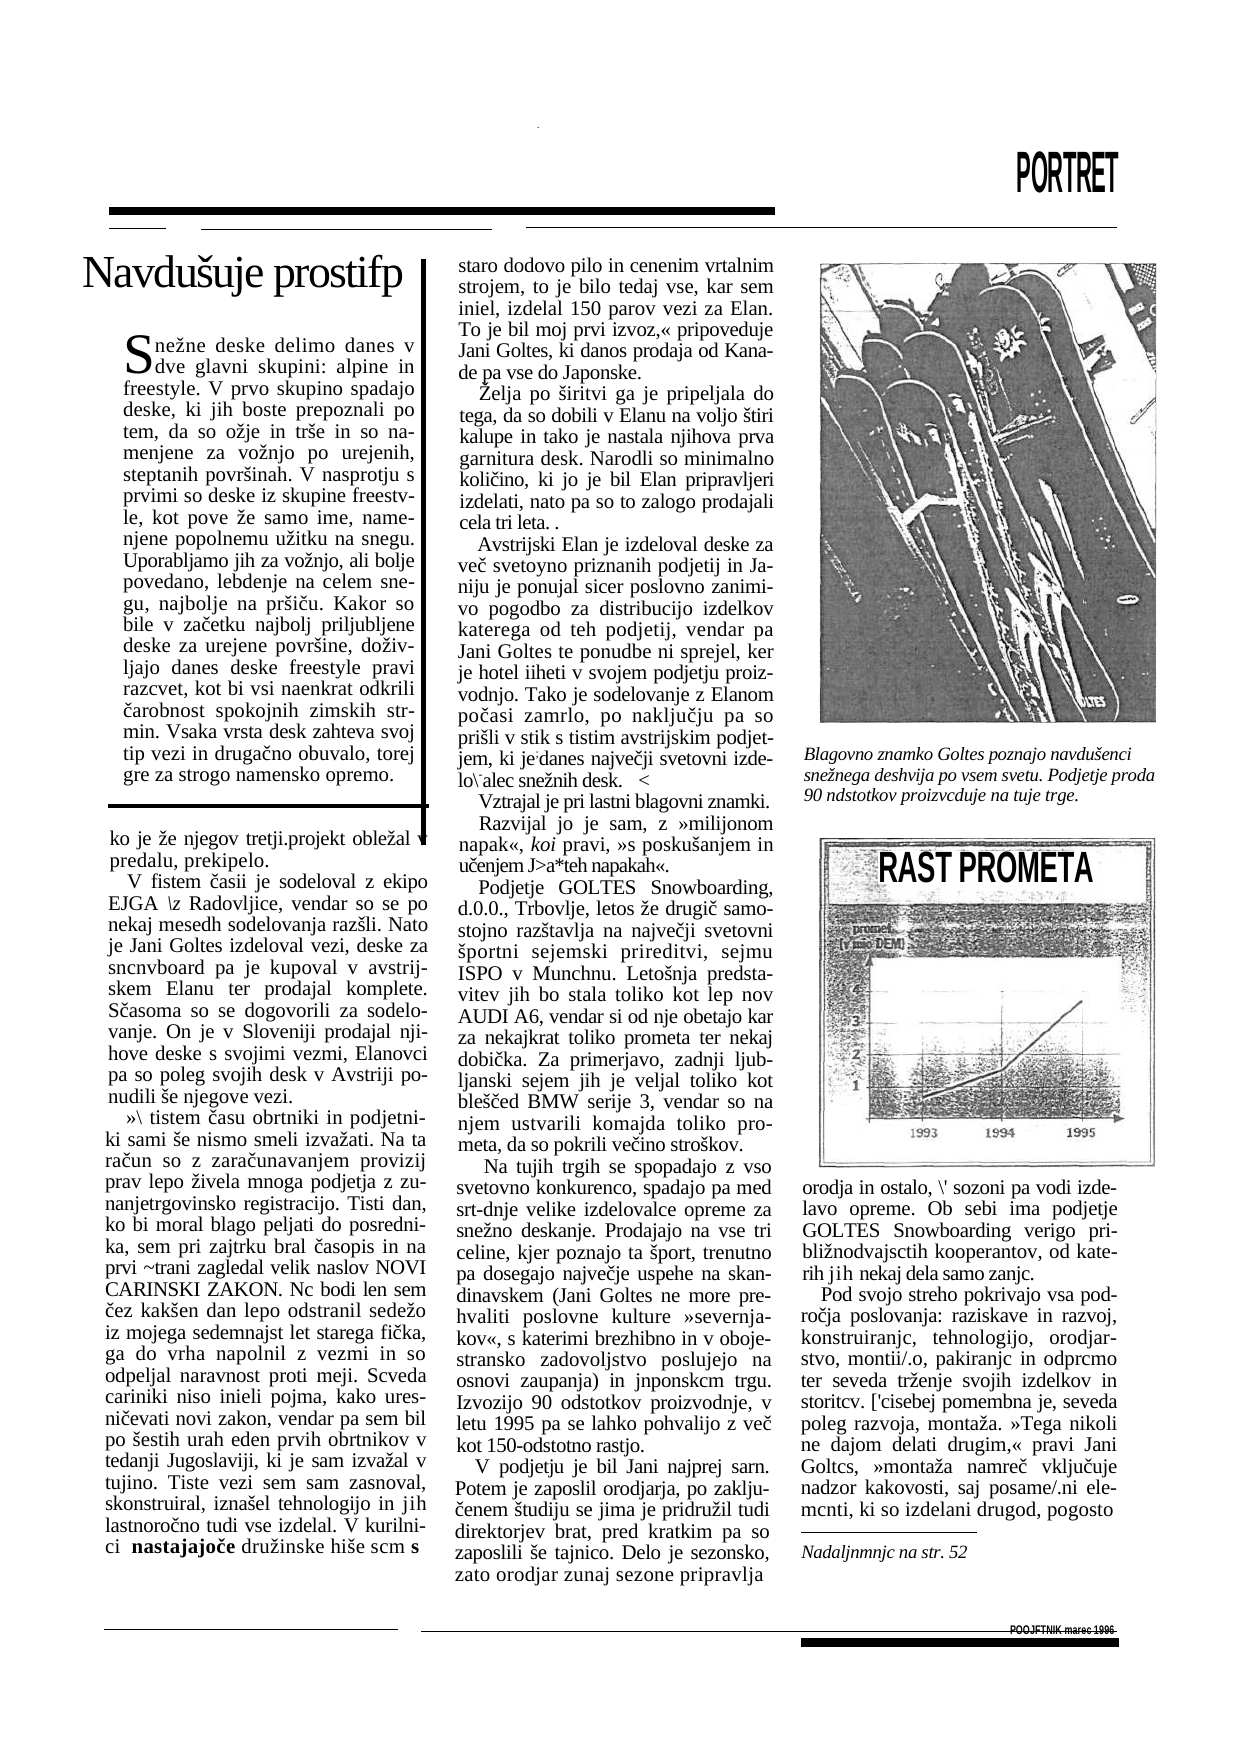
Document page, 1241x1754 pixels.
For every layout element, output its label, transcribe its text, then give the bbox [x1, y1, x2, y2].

text PORTRET [82, 150, 1119, 193]
text »\ tistem času obrtniki in podjetni-ki sami še nismo smeli izvažati. Na ta račun so z zaračunavanjem provizij prav lepo živela mnoga podjetja z zu-nanjetrgovinsko registracijo. Tisti dan, ko bi moral blago peljati do posredni-ka, sem pri zajtrku bral časopis in na prvi ~trani zagledal velik naslov NOVI CARINSKI ZAKON. Nc bodi len sem čez kakšen dan lepo odstranil sedežo iz mojega sedemnajst let starega fička, ga do vrha napolnil z vezmi in so odpeljal naravnost proti meji. Scveda cariniki niso inieli pojma, kako ures-ničevati novi zakon, vendar pa sem bil po šestih urah eden prvih obrtnikov v tedanji Jugoslaviji, ki je sam izvažal v tujino. Tiste vezi sem sam zasnoval, skonstruiral, iznašel tehnologijo in jih lastnoročno tudi vse izdelal. V kurilni-ci nastajajoče družinske hiše scm s [105, 1107, 427, 1558]
text Podjetje GOLTES Snowboarding, d.0.0., Trbovlje, letos že drugič samo-stojno razštavlja na največji svetovni športni sejemski prireditvi, sejmu ISPO v Munchnu. Letošnja predsta-vitev jih bo stala toliko kot lep nov AUDI A6, vendar si od nje obetajo kar za nekajkrat toliko prometa ter nekaj dobička. Za primerjavo, zadnji ljub-ljanski sejem jih je veljal toliko kot bleščed BMW serije 3, vendar so na njem ustvarili komajda toliko pro-meta, da so pokrili večino stroškov. [458, 877, 773, 1156]
text Blagovno znamko Goltes poznajo navdušenci snežnega deshvija po vsem svetu. Podjetje proda 90 ndstotkov proizvcduje na tuje trge. [803, 744, 1173, 806]
text Vztrajal je pri lastni blagovni znamki. [478, 791, 774, 813]
text ko je že njegov tretji.projekt obležal v predalu, prekipelo. [109, 828, 428, 871]
text Navdušuje prostifp [82, 254, 428, 298]
text Pod svojo streho pokrivajo vsa pod-ročja poslovanja: raziskave in razvoj, konstruiranjc, tehnologijo, orodjar-stvo, montii/.o, pakiranjc in odprcmo ter seveda trženje svojih izdelkov in storitcv. ['cisebej pomembna je, seveda poleg razvoja, montaža. »Tega nikoli ne dajom delati drugim,« pravi Jani Goltcs, »montaža namreč vključuje nadzor kakovosti, saj posame/.ni ele-mcnti, ki so izdelani drugod, pogosto [801, 1284, 1117, 1520]
text POOJFTNIK marec 1996 [1010, 1623, 1173, 1637]
picture [819, 263, 1157, 723]
text V fistem časii je sodeloval z ekipo EJGA \z Radovljice, vendar so se po nekaj mesedh sodelovanja razšli. Nato je Jani Goltes izdeloval vezi, deske za sncnvboard pa je kupoval v avstrij-skem Elanu ter prodajal komplete. Sčasoma so se dogovorili za sodelo-vanje. On je v Sloveniji prodajal nji-hove deske s svojimi vezmi, Elanovci pa so poleg svojih desk v Avstriji po-nudili še njegove vezi. [108, 871, 428, 1107]
text RAST PROMETA [878, 851, 1094, 884]
text Nadaljnmnjc na str. 52 [801, 1541, 1173, 1562]
text Na tujih trgih se spopadajo z vso svetovno konkurenco, spadajo pa med srt-dnje velike izdelovalce opreme za snežno deskanje. Prodajajo na vse tri celine, kjer poznajo ta šport, trenutno pa dosegajo največje uspehe na skan-dinavskem (Jani Goltes ne more pre-hvaliti poslovne kulture »severnja-kov«, s katerimi brezhibno in v oboje-stransko zadovoljstvo poslujejo na osnovi zaupanja) in jnponskcm trgu. Izvozijo 90 odstotkov proizvodnje, v letu 1995 pa se lahko pohvalijo z več kot 150-odstotno rastjo. [456, 1156, 772, 1457]
text Snežne deske delimo danes v dve glavni skupini: alpine in freestyle. V prvo skupino spadajo deske, ki jih boste prepoznali po tem, da so ožje in trše in so na-menjene za vožnjo po urejenih, steptanih površinah. V nasprotju s prvimi so deske iz skupine freestv-le, kot pove že samo ime, name-njene popolnemu užitku na snegu. Uporabljamo jih za vožnjo, ali bolje povedano, lebdenje na celem sne-gu, najbolje na pršiču. Kakor so bile v začetku najbolj priljubljene deske za urejene površine, doživ-ljajo danes deske freestyle pravi razcvet, kot bi vsi naenkrat odkrili čarobnost spokojnih zimskih str-min. Vsaka vrsta desk zahteva svoj tip vezi in drugačno obuvalo, torej gre za strogo namensko opremo. [123, 335, 415, 786]
text V podjetju je bil Jani najprej sarn. Potem je zaposlil orodjarja, po zaklju-čenem študiju se jima je pridružil tudi direktorjev brat, pred kratkim pa so zaposlili še tajnico. Delo je sezonsko, zato orodjar zunaj sezone pripravlja [454, 1457, 770, 1585]
text Avstrijski Elan je izdeloval deske za več svetoyno priznanih podjetij in Ja-niju je ponujal sicer poslovno zanimi-vo pogodbo za distribucijo izdelkov katerega od teh podjetij, vendar pa Jani Goltes te ponudbe ni sprejel, ker je hotel iiheti v svojem podjetju proiz-vodnjo. Tako je sodelovanje z Elanom počasi zamrlo, po naključju pa so prišli v stik s tistim avstrijskim podjet-jem, ki je;danes največji svetovni izde-lo\-alec snežnih desk. < [458, 534, 774, 791]
picture [818, 838, 1156, 1168]
text Želja po širitvi ga je pripeljala do tega, da so dobili v Elanu na voljo štiri kalupe in tako je nastala njihova prva garnitura desk. Narodli so minimalno količino, ki jo je bil Elan pripravljeri izdelati, nato pa so to zalogo prodajali cela tri leta. . [459, 384, 774, 534]
text orodja in ostalo, \' sozoni pa vodi izde-lavo opreme. Ob sebi ima podjetje GOLTES Snowboarding verigo pri-bližnodvajsctih kooperantov, od kate-rih jih nekaj dela samo zanjc. [802, 834, 1118, 1284]
text Razvijal jo je sam, z »milijonom napak«, koi pravi, »s poskušanjem in učenjem J>a*teh napakah«. [458, 813, 774, 877]
text staro dodovo pilo in cenenim vrtalnim strojem, to je bilo tedaj vse, kar sem iniel, izdelal 150 parov vezi za Elan. To je bil moj prvi izvoz,« pripoveduje Jani Goltes, ki danos prodaja od Kana-de pa vse do Japonske. [458, 255, 774, 384]
